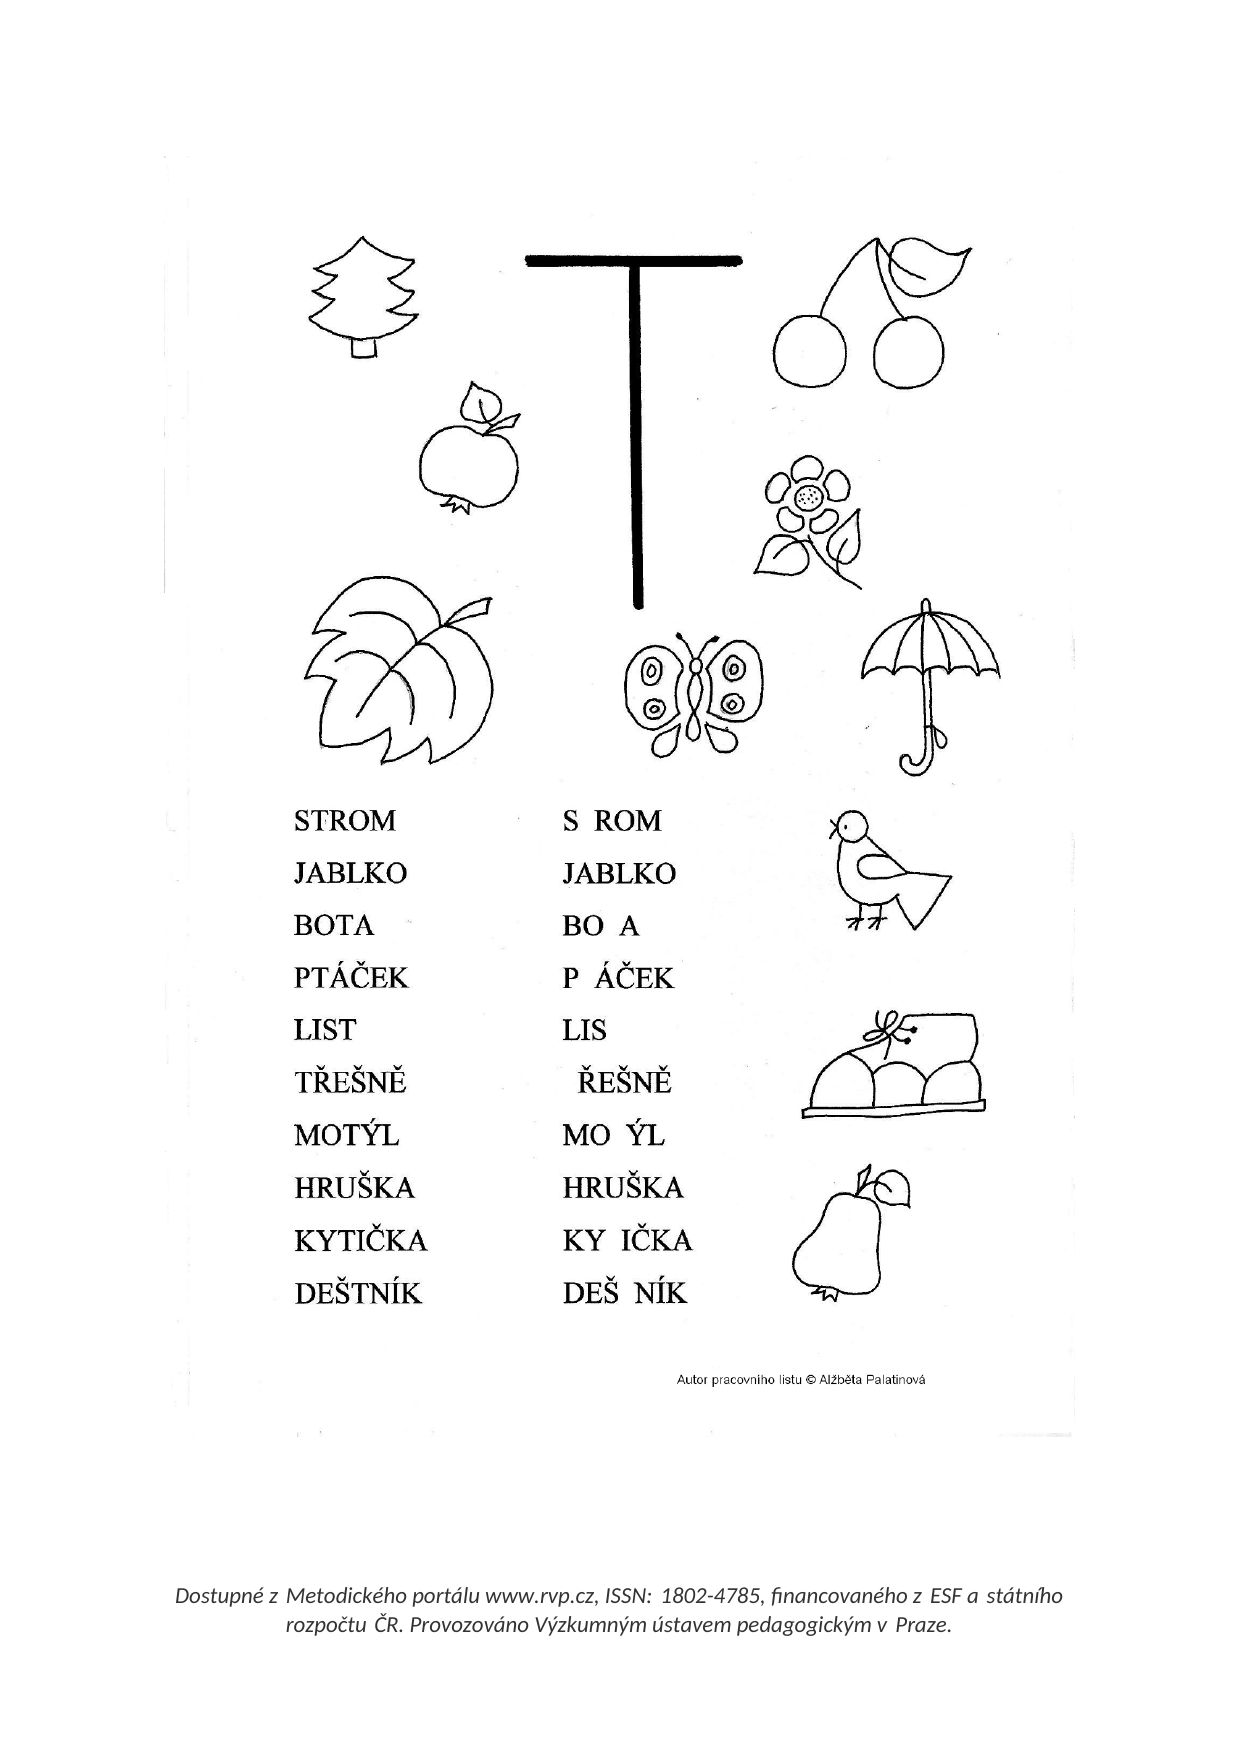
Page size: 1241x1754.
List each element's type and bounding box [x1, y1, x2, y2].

picture [164, 156, 1075, 1437]
